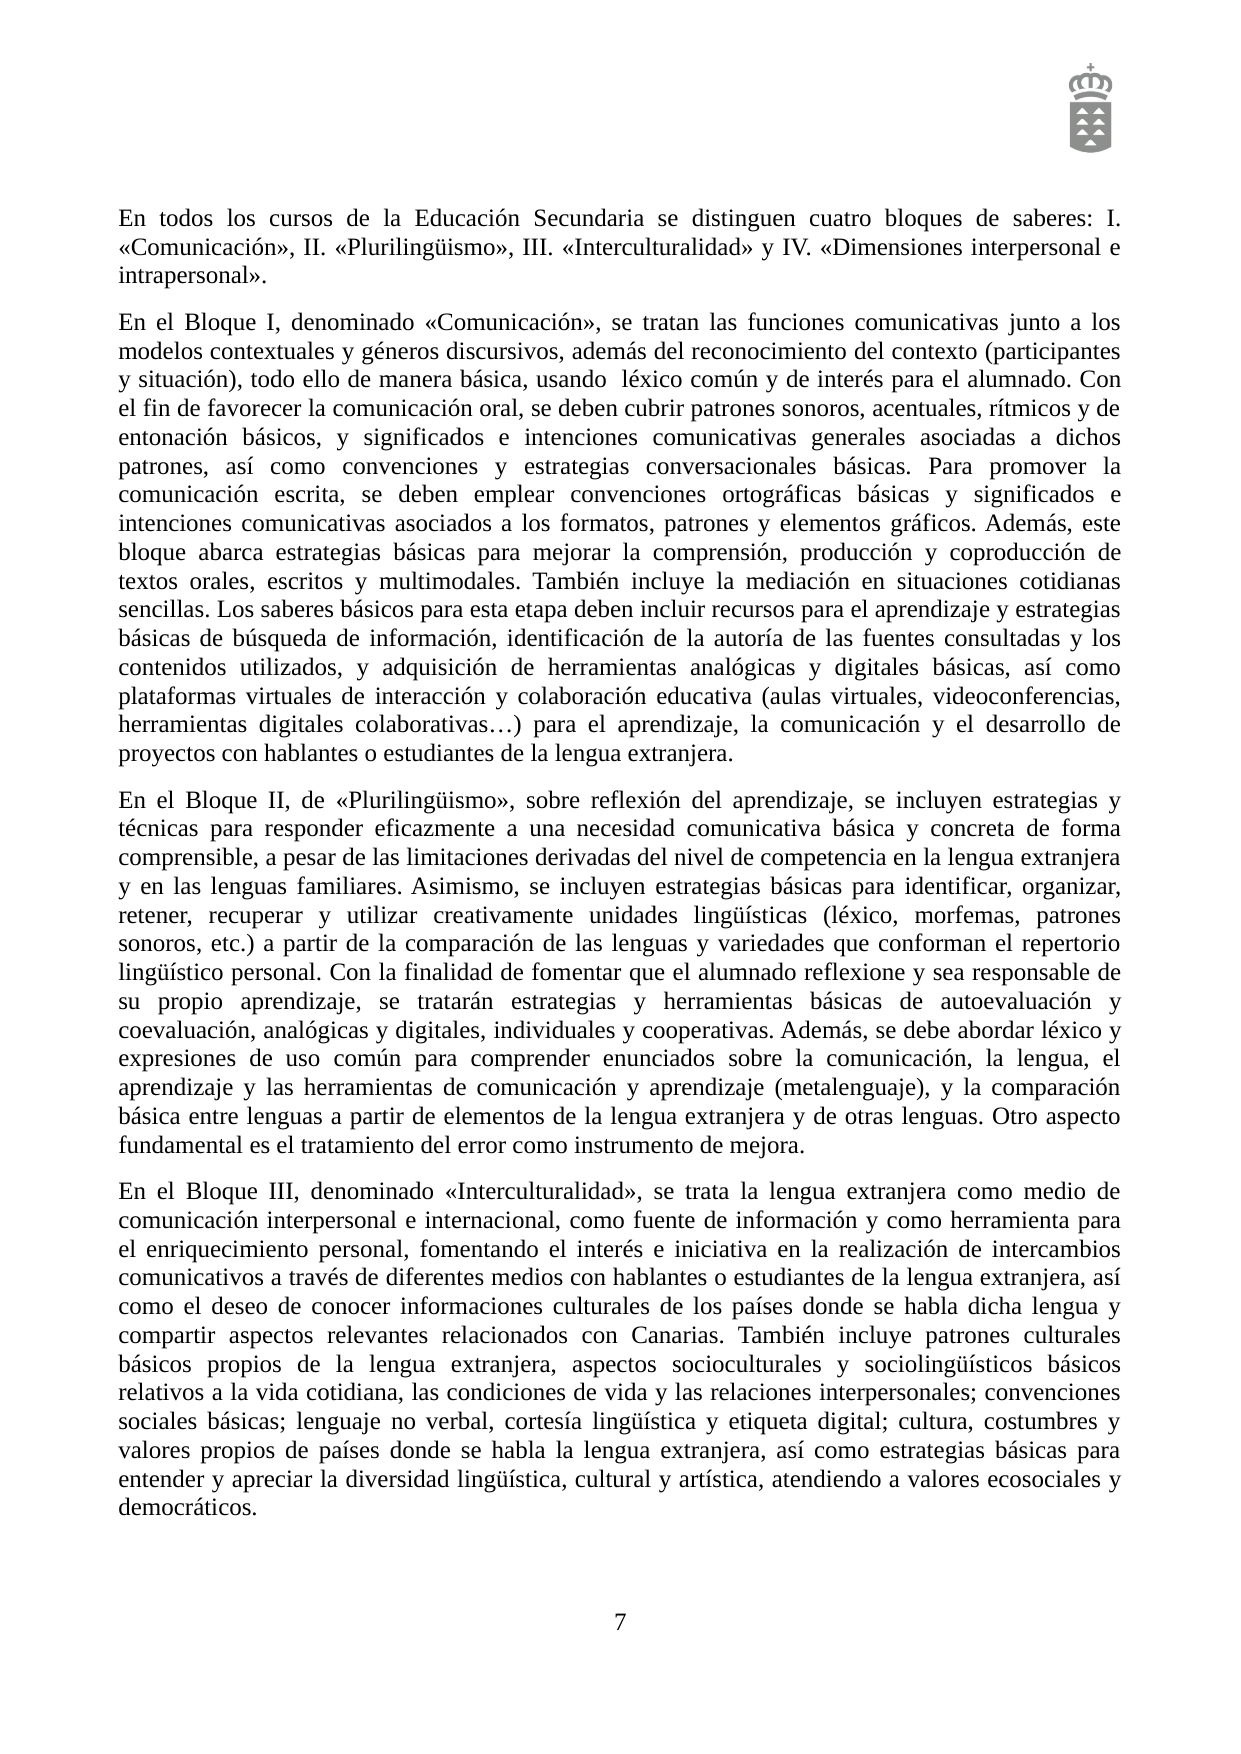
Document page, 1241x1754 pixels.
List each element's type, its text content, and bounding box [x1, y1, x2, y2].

picture [1068, 63, 1113, 153]
text En el Bloque II, de «Plurilingüismo», sobre reflexión del aprendizaje, se incluyen estrategias y técnicas para responder eficazmente a una necesidad comunicativa básica y concreta de forma comprensible, a pesar de las limitaciones derivadas del nivel de competencia en la lengua extranjera y en las lenguas familiares. Asimismo, se incluyen estrategias básicas para identificar, organizar, retener, recuperar y utilizar creativamente unidades lingüísticas (léxico, morfemas, patrones sonoros, etc.) a partir de la comparación de las lenguas y variedades que conforman el repertorio lingüístico personal. Con la finalidad de fomentar que el alumnado reflexione y sea responsable de su propio aprendizaje, se tratarán estrategias y herramientas básicas de autoevaluación y coevaluación, analógicas y digitales, individuales y cooperativas. Además, se debe abordar léxico y expresiones de uso común para comprender enunciados sobre la comunicación, la lengua, el aprendizaje y las herramientas de comunicación y aprendizaje (metalenguaje), y la comparación básica entre lenguas a partir de elementos de la lengua extranjera y de otras lenguas. Otro aspecto fundamental es el tratamiento del error como instrumento de mejora. [118, 785, 1122, 1158]
text En todos los cursos de la Educación Secundaria se distinguen cuatro bloques de saberes: I. «Comunicación», II. «Plurilingüismo», III. «Interculturalidad» y IV. «Dimensiones interpersonal e intrapersonal». [118, 203, 1122, 289]
text En el Bloque I, denominado «Comunicación», se tratan las funciones comunicativas junto a los modelos contextuales y géneros discursivos, además del reconocimiento del contexto (participantes y situación), todo ello de manera básica, usando léxico común y de interés para el alumnado. Con el fin de favorecer la comunicación oral, se deben cubrir patrones sonoros, acentuales, rítmicos y de entonación básicos, y significados e intenciones comunicativas generales asociadas a dichos patrones, así como convenciones y estrategias conversacionales básicas. Para promover la comunicación escrita, se deben emplear convenciones ortográficas básicas y significados e intenciones comunicativas asociados a los formatos, patrones y elementos gráficos. Además, este bloque abarca estrategias básicas para mejorar la comprensión, producción y coproducción de textos orales, escritos y multimodales. También incluye la mediación en situaciones cotidianas sencillas. Los saberes básicos para esta etapa deben incluir recursos para el aprendizaje y estrategias básicas de búsqueda de información, identificación de la autoría de las fuentes consultadas y los contenidos utilizados, y adquisición de herramientas analógicas y digitales básicas, así como plataformas virtuales de interacción y colaboración educativa (aulas virtuales, videoconferencias, herramientas digitales colaborativas…) para el aprendizaje, la comunicación y el desarrollo de proyectos con hablantes o estudiantes de la lengua extranjera. [118, 307, 1122, 767]
text En el Bloque III, denominado «Interculturalidad», se trata la lengua extranjera como medio de comunicación interpersonal e internacional, como fuente de información y como herramienta para el enriquecimiento personal, fomentando el interés e iniciativa en la realización de intercambios comunicativos a través de diferentes medios con hablantes o estudiantes de la lengua extranjera, así como el deseo de conocer informaciones culturales de los países donde se habla dicha lengua y compartir aspectos relevantes relacionados con Canarias. También incluye patrones culturales básicos propios de la lengua extranjera, aspectos socioculturales y sociolingüísticos básicos relativos a la vida cotidiana, las condiciones de vida y las relaciones interpersonales; convenciones sociales básicas; lenguaje no verbal, cortesía lingüística y etiqueta digital; cultura, costumbres y valores propios de países donde se habla la lengua extranjera, así como estrategias básicas para entender y apreciar la diversidad lingüística, cultural y artística, atendiendo a valores ecosociales y democráticos. [118, 1176, 1122, 1521]
